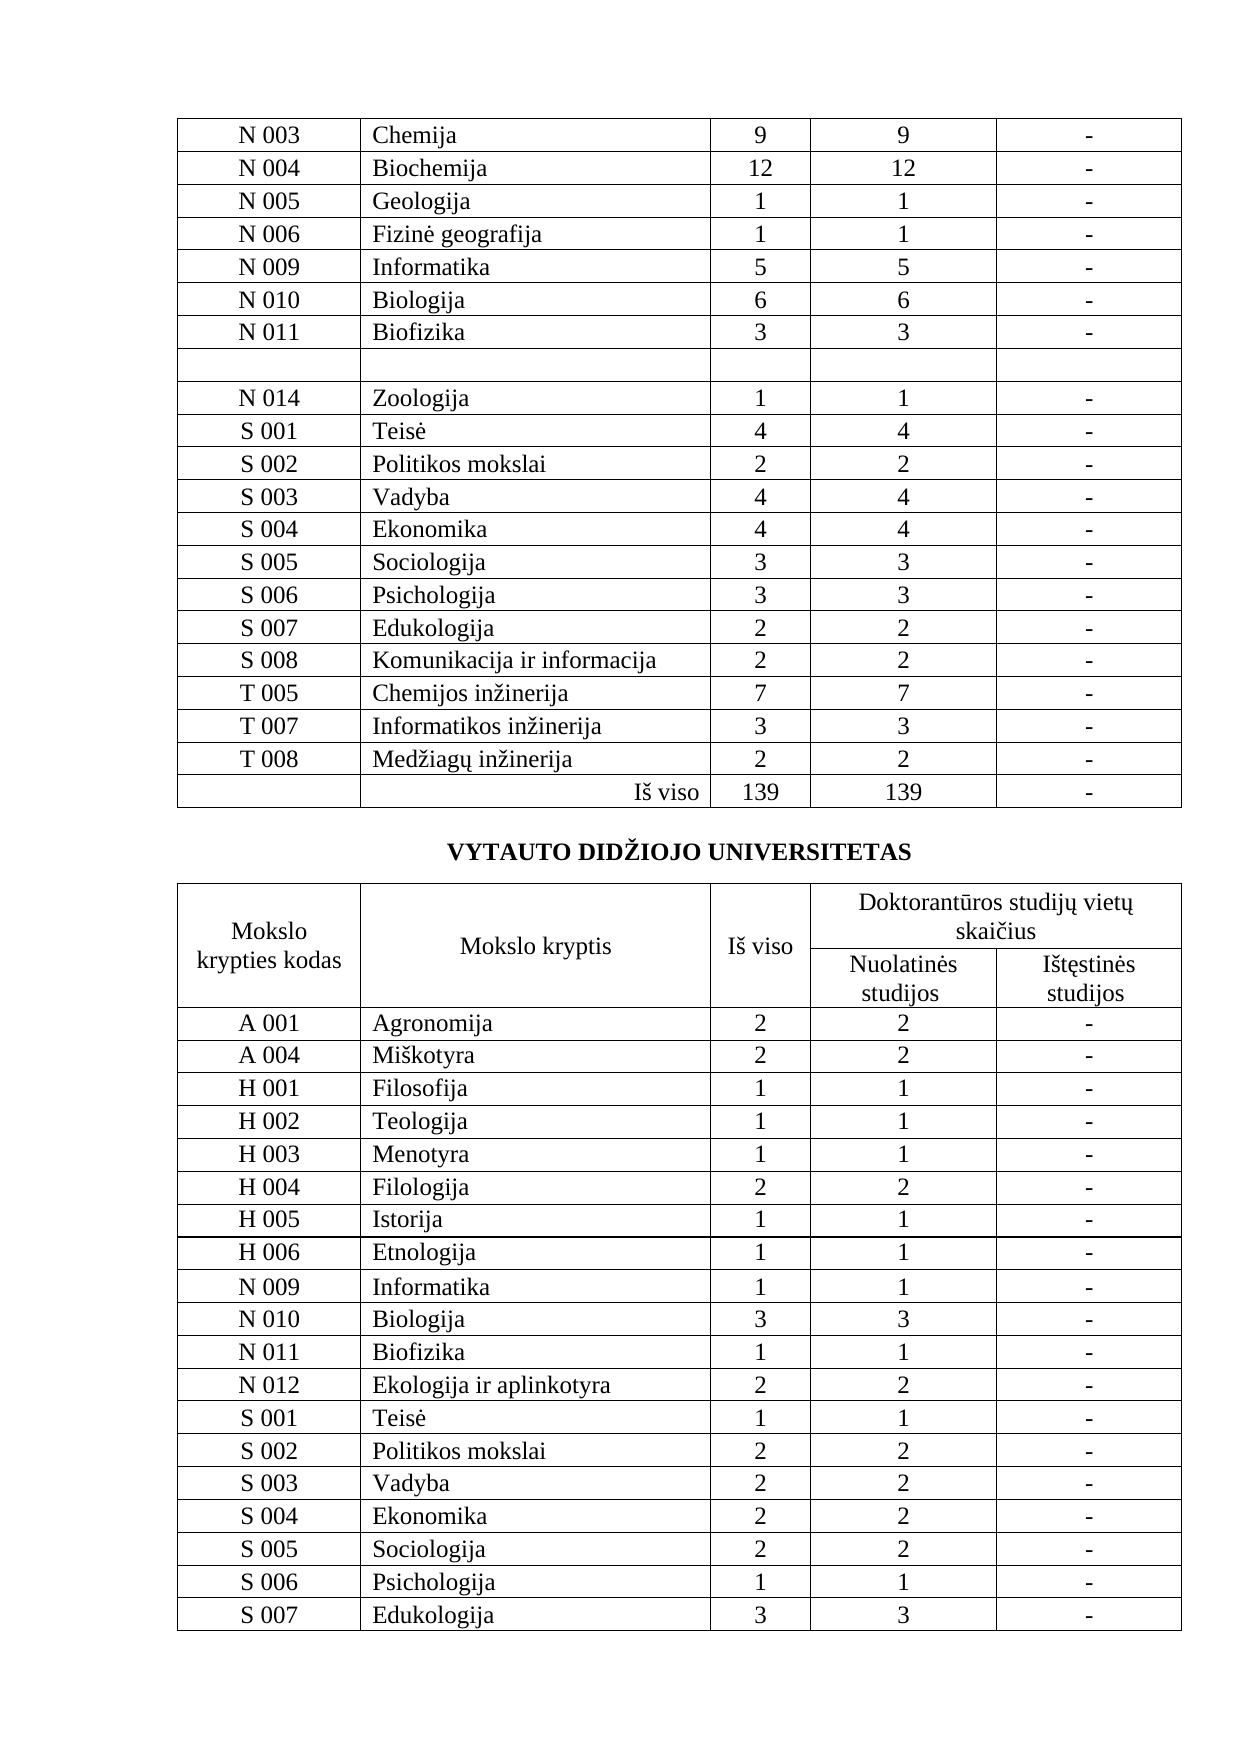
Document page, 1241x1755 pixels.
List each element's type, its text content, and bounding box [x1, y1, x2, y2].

table_cell 1 [811, 1566, 996, 1597]
table_cell T 007 [178, 710, 360, 742]
table_cell 3 [711, 579, 810, 610]
table_cell - [997, 1369, 1181, 1400]
table_cell Biologija [361, 1303, 710, 1335]
table_cell A 001 [178, 1008, 360, 1039]
table_cell - [997, 1401, 1181, 1433]
table_cell Nuolatinės studijos [811, 949, 996, 1007]
table_cell 2 [811, 1500, 996, 1532]
table_cell Komunikacija ir informacija [361, 644, 710, 676]
table_cell H 004 [178, 1172, 360, 1203]
table_cell Edukologija [361, 1598, 710, 1630]
table_cell N 011 [178, 316, 360, 348]
table_cell 1 [811, 382, 996, 413]
table_cell H 001 [178, 1073, 360, 1105]
table_cell Medžiagų inžinerija [361, 743, 710, 774]
table_cell 9 [811, 119, 996, 151]
table_cell S 006 [178, 579, 360, 610]
table_cell [711, 349, 810, 381]
table_cell 12 [711, 152, 810, 184]
table_cell A 004 [178, 1041, 360, 1072]
table_cell 7 [711, 677, 810, 709]
table_cell Politikos mokslai [361, 1434, 710, 1466]
table_cell 2 [811, 1172, 996, 1203]
table_cell Edukologija [361, 611, 710, 643]
table_cell 1 [711, 1106, 810, 1138]
table_cell 4 [711, 480, 810, 512]
table_cell Vadyba [361, 480, 710, 512]
table_cell 2 [811, 1041, 996, 1072]
table_cell 1 [711, 185, 810, 217]
table_cell - [997, 415, 1181, 446]
table_cell 2 [811, 447, 996, 479]
table_cell 4 [711, 415, 810, 446]
table_cell 1 [711, 1205, 810, 1236]
table_cell Miškotyra [361, 1041, 710, 1072]
table_cell 139 [711, 775, 810, 807]
table_cell N 010 [178, 1303, 360, 1335]
table_cell Filologija [361, 1172, 710, 1203]
table_cell N 012 [178, 1369, 360, 1400]
table_cell - [997, 152, 1181, 184]
table_cell 3 [811, 546, 996, 577]
table_cell S 007 [178, 1598, 360, 1630]
table_cell 3 [811, 316, 996, 348]
table_cell - [997, 1500, 1181, 1532]
table_cell - [997, 382, 1181, 413]
table_cell 1 [811, 218, 996, 249]
table_cell 2 [711, 1500, 810, 1532]
table_cell 3 [711, 710, 810, 742]
table_cell - [997, 513, 1181, 545]
table_cell T 005 [178, 677, 360, 709]
table_cell - [997, 775, 1181, 807]
table_cell 2 [811, 1008, 996, 1039]
table_cell H 003 [178, 1139, 360, 1171]
table_cell 1 [711, 1238, 810, 1269]
table_cell - [997, 1008, 1181, 1039]
table_cell Teisė [361, 1401, 710, 1433]
table_cell 3 [711, 316, 810, 348]
text VYTAUTO DIDŽIOJO UNIVERSITETAS [177, 837, 1181, 866]
table_cell 2 [711, 1467, 810, 1499]
table_cell 7 [811, 677, 996, 709]
table_cell [997, 349, 1181, 381]
table_cell 2 [711, 1533, 810, 1564]
table_cell 9 [711, 119, 810, 151]
table_cell 3 [711, 1598, 810, 1630]
table_cell Informatika [361, 1270, 710, 1302]
table_cell Chemija [361, 119, 710, 151]
table_cell [361, 349, 710, 381]
table_cell 2 [711, 447, 810, 479]
table_cell Ištęstinės studijos [997, 949, 1181, 1007]
table_cell - [997, 1172, 1181, 1203]
table_cell 3 [811, 579, 996, 610]
table_cell 2 [811, 743, 996, 774]
table_cell Informatikos inžinerija [361, 710, 710, 742]
table_cell - [997, 1336, 1181, 1368]
table_cell 1 [811, 1336, 996, 1368]
table_cell Psichologija [361, 579, 710, 610]
table_cell 4 [811, 513, 996, 545]
table_cell 1 [711, 1336, 810, 1368]
table_cell Informatika [361, 250, 710, 282]
table_cell - [997, 579, 1181, 610]
table_cell - [997, 1533, 1181, 1564]
table_cell Teisė [361, 415, 710, 446]
table_cell - [997, 1467, 1181, 1499]
table_cell S 006 [178, 1566, 360, 1597]
table_cell 3 [711, 1303, 810, 1335]
table_cell Sociologija [361, 1533, 710, 1564]
table_cell - [997, 250, 1181, 282]
table_cell Menotyra [361, 1139, 710, 1171]
table_cell Biologija [361, 283, 710, 315]
table_cell S 007 [178, 611, 360, 643]
table_cell Psichologija [361, 1566, 710, 1597]
table_cell 3 [811, 1598, 996, 1630]
table_cell 2 [711, 1008, 810, 1039]
table_cell Teologija [361, 1106, 710, 1138]
table_cell Etnologija [361, 1238, 710, 1269]
table_cell 2 [711, 644, 810, 676]
table_cell 2 [811, 1434, 996, 1466]
table_cell N 011 [178, 1336, 360, 1368]
table_cell 5 [711, 250, 810, 282]
table_cell S 008 [178, 644, 360, 676]
table_cell Ekonomika [361, 513, 710, 545]
table_cell 1 [811, 1238, 996, 1269]
table_cell Istorija [361, 1205, 710, 1236]
table_cell Biofizika [361, 316, 710, 348]
table_cell 4 [811, 480, 996, 512]
table_cell S 001 [178, 415, 360, 446]
table_cell N 004 [178, 152, 360, 184]
table_cell 1 [811, 1073, 996, 1105]
table_cell - [997, 644, 1181, 676]
table_header Mokslo krypties kodas [178, 884, 360, 1007]
table_cell S 004 [178, 513, 360, 545]
table_cell S 005 [178, 546, 360, 577]
table_cell 3 [811, 1303, 996, 1335]
table_cell N 009 [178, 1270, 360, 1302]
table_cell H 006 [178, 1238, 360, 1269]
table_cell - [997, 1270, 1181, 1302]
table_cell Sociologija [361, 546, 710, 577]
table_cell Iš viso [361, 775, 710, 807]
table_cell S 002 [178, 447, 360, 479]
table_cell Ekologija ir aplinkotyra [361, 1369, 710, 1400]
table_cell - [997, 447, 1181, 479]
table_cell S 001 [178, 1401, 360, 1433]
table_cell Ekonomika [361, 1500, 710, 1532]
table_cell 1 [811, 1401, 996, 1433]
table_cell Filosofija [361, 1073, 710, 1105]
table_cell - [997, 480, 1181, 512]
table_cell - [997, 611, 1181, 643]
table_cell [178, 775, 360, 807]
table_cell - [997, 1139, 1181, 1171]
table_cell Fizinė geografija [361, 218, 710, 249]
table_cell 1 [711, 382, 810, 413]
table_header Doktorantūros studijų vietų skaičius [811, 884, 1181, 948]
table_cell 2 [811, 611, 996, 643]
table_cell Agronomija [361, 1008, 710, 1039]
table_cell Geologija [361, 185, 710, 217]
table_cell H 002 [178, 1106, 360, 1138]
table_cell - [997, 1106, 1181, 1138]
table_cell 2 [711, 1434, 810, 1466]
table_cell 1 [811, 185, 996, 217]
table_cell - [997, 316, 1181, 348]
table_cell 3 [811, 710, 996, 742]
table_cell 6 [811, 283, 996, 315]
table_cell 1 [711, 218, 810, 249]
table_cell 2 [811, 644, 996, 676]
table_cell - [997, 1303, 1181, 1335]
table_cell Vadyba [361, 1467, 710, 1499]
table_cell 1 [811, 1106, 996, 1138]
table_cell - [997, 710, 1181, 742]
table_cell 2 [711, 743, 810, 774]
table_cell 2 [711, 1172, 810, 1203]
table_cell - [997, 1598, 1181, 1630]
table_cell 2 [811, 1467, 996, 1499]
table_cell H 005 [178, 1205, 360, 1236]
table_cell - [997, 1238, 1181, 1269]
table_cell 1 [711, 1566, 810, 1597]
table_cell 3 [711, 546, 810, 577]
table_cell 1 [711, 1139, 810, 1171]
table_cell 2 [711, 1041, 810, 1072]
table_cell - [997, 1566, 1181, 1597]
table_cell 2 [811, 1369, 996, 1400]
table_cell 5 [811, 250, 996, 282]
table_cell 139 [811, 775, 996, 807]
table_cell - [997, 218, 1181, 249]
table_cell N 006 [178, 218, 360, 249]
table_cell - [997, 119, 1181, 151]
table_cell - [997, 185, 1181, 217]
table_cell 4 [711, 513, 810, 545]
table_cell [811, 349, 996, 381]
table_cell - [997, 1073, 1181, 1105]
table_cell S 002 [178, 1434, 360, 1466]
table_cell T 008 [178, 743, 360, 774]
table_cell S 003 [178, 480, 360, 512]
table_cell - [997, 546, 1181, 577]
table_cell 2 [711, 611, 810, 643]
table_cell - [997, 1041, 1181, 1072]
table_cell - [997, 1205, 1181, 1236]
table_cell 6 [711, 283, 810, 315]
table_cell - [997, 1434, 1181, 1466]
table_cell 1 [811, 1139, 996, 1171]
table_cell Politikos mokslai [361, 447, 710, 479]
table_cell S 004 [178, 1500, 360, 1532]
table_cell - [997, 283, 1181, 315]
table_cell 12 [811, 152, 996, 184]
table_cell 1 [811, 1270, 996, 1302]
table_cell - [997, 677, 1181, 709]
table_cell Zoologija [361, 382, 710, 413]
table_cell N 014 [178, 382, 360, 413]
table_cell Biochemija [361, 152, 710, 184]
table_cell 1 [711, 1073, 810, 1105]
table_cell 1 [711, 1270, 810, 1302]
table_cell N 010 [178, 283, 360, 315]
table_cell 4 [811, 415, 996, 446]
table_cell N 009 [178, 250, 360, 282]
table_cell Chemijos inžinerija [361, 677, 710, 709]
table_cell S 005 [178, 1533, 360, 1564]
table_cell 1 [811, 1205, 996, 1236]
table_cell - [997, 743, 1181, 774]
table_cell N 003 [178, 119, 360, 151]
table_cell Biofizika [361, 1336, 710, 1368]
table_cell [178, 349, 360, 381]
table_cell S 003 [178, 1467, 360, 1499]
table_header Iš viso [711, 884, 810, 1007]
table_cell 2 [811, 1533, 996, 1564]
table_header Mokslo kryptis [361, 884, 710, 1007]
table_cell 2 [711, 1369, 810, 1400]
table_cell N 005 [178, 185, 360, 217]
table_cell 1 [711, 1401, 810, 1433]
